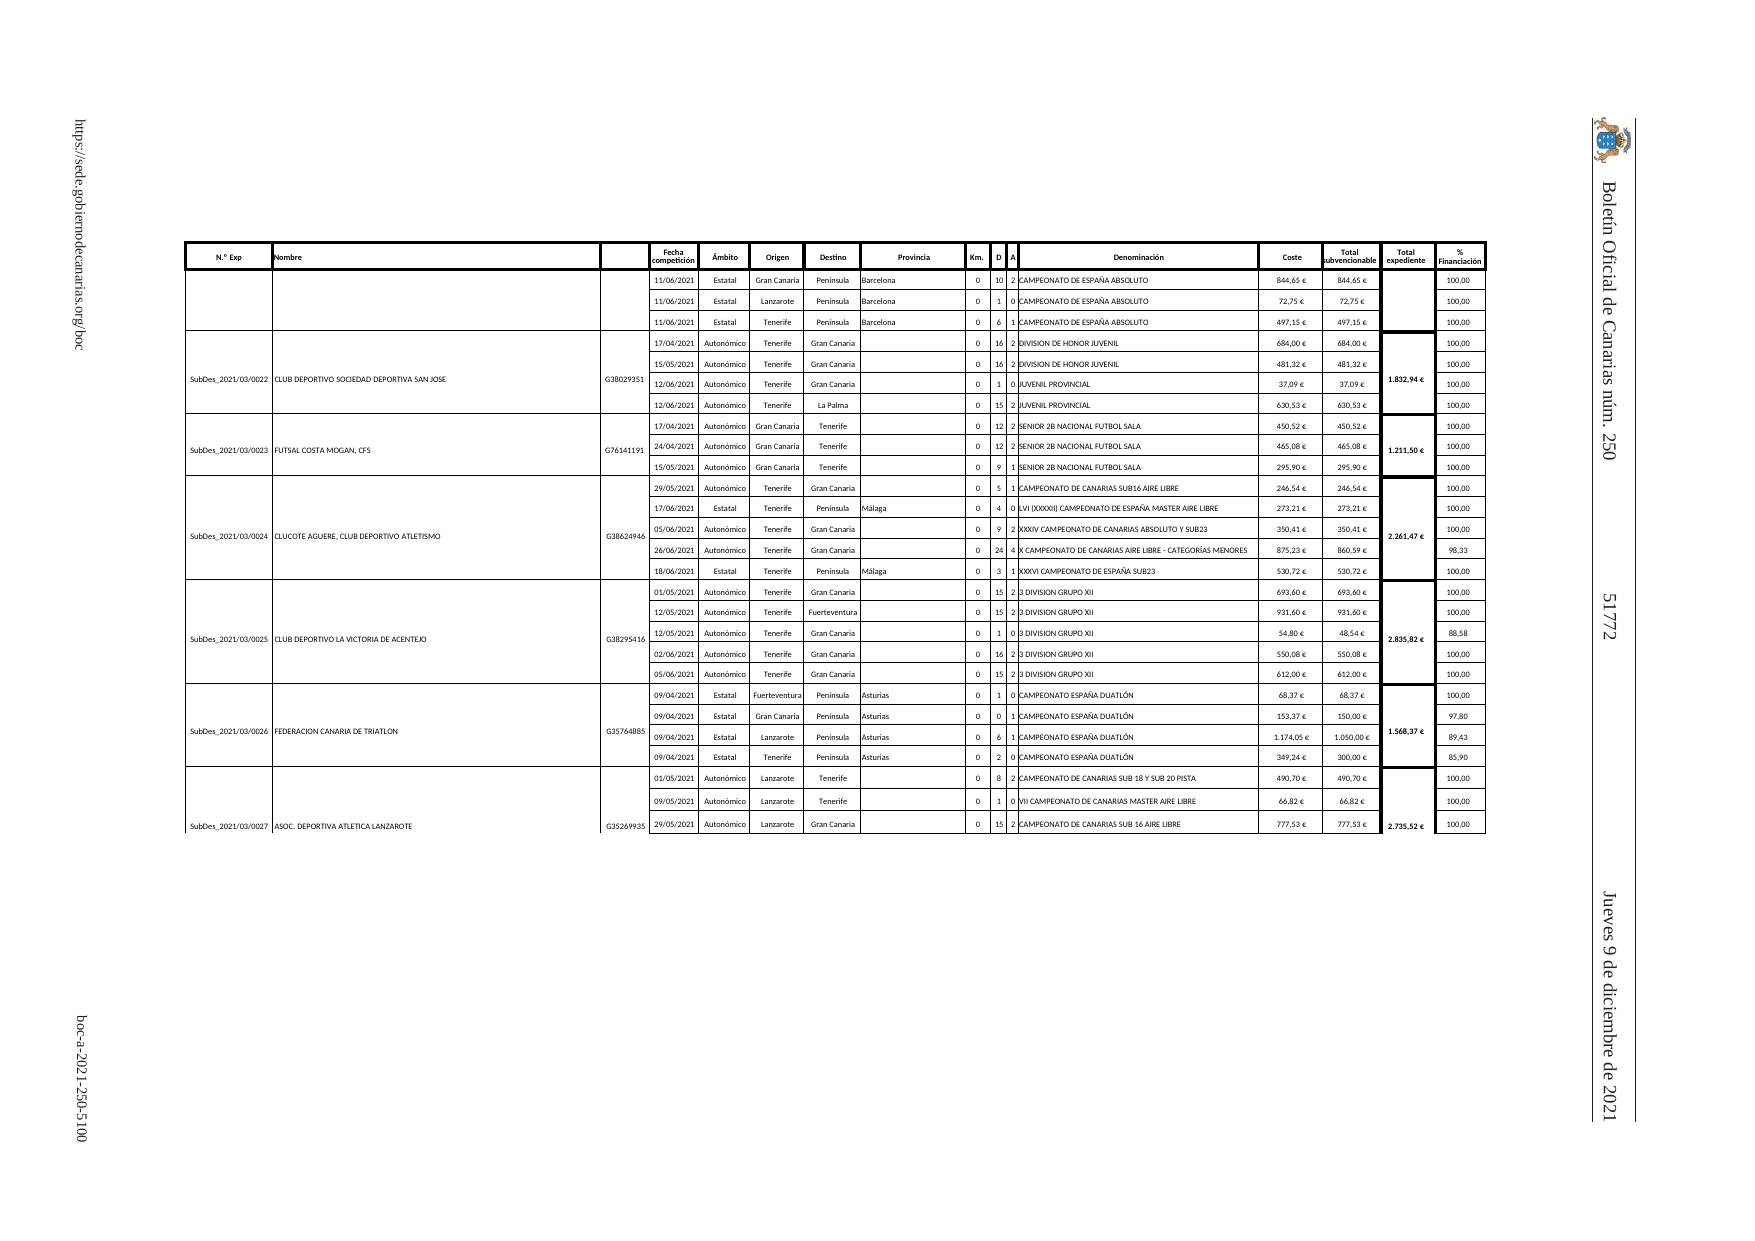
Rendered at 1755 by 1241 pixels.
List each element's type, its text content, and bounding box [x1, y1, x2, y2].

table_cell 09/05/2021 [650, 789, 698, 810]
table_cell Gran Canaria [804, 352, 860, 372]
table_cell Asturias [861, 705, 965, 724]
table_cell 0 [966, 663, 990, 683]
table_cell XXXVI CAMPEONATO DE ESPAÑA SUB23 [1019, 559, 1258, 579]
table_cell Estatal [699, 497, 749, 517]
table_cell 530,72 € [1323, 559, 1379, 579]
table_cell 465,08 € [1259, 435, 1322, 455]
table_cell Tenerife [750, 373, 803, 392]
table_cell 100,00 [1437, 497, 1485, 517]
table_cell Autonómico [699, 580, 749, 600]
table_cell Gran Canaria [804, 642, 860, 662]
table_cell 100,00 [1437, 518, 1485, 538]
table_cell 481,32 € [1259, 352, 1322, 372]
table_cell 68,37 € [1323, 684, 1379, 703]
table_cell 6 [991, 725, 1006, 745]
table_cell Península [804, 684, 860, 703]
table_cell 66,82 € [1323, 789, 1379, 810]
table_cell 497,15 € [1323, 311, 1379, 330]
table_cell 100,00 [1437, 352, 1485, 372]
table_cell Tenerife [750, 311, 803, 330]
table_cell 0 [1007, 497, 1018, 517]
table_cell 100,00 [1437, 394, 1485, 413]
table_cell Lanzarote [750, 789, 803, 810]
table_cell 0 [966, 684, 990, 703]
table_header Ámbito [700, 244, 748, 268]
table_cell [861, 789, 965, 810]
table_cell 0 [966, 497, 990, 517]
table_cell 497,15 € [1259, 311, 1322, 330]
table_cell 15 [991, 580, 1006, 600]
table_header Origen [751, 244, 802, 268]
table_cell 2 [1007, 394, 1018, 413]
table_cell 100,00 [1437, 311, 1485, 330]
table_cell 300,00 € [1323, 746, 1379, 766]
table_cell 150,00 € [1323, 705, 1379, 724]
table_cell 0 [966, 290, 990, 309]
table_cell 09/04/2021 [650, 705, 698, 724]
table_cell 0 [966, 352, 990, 372]
table_cell 2 [1007, 414, 1018, 434]
table_cell 02/06/2021 [650, 642, 698, 662]
table_cell 3 DIVISION GRUPO XII [1019, 622, 1258, 641]
table_cell Estatal [699, 684, 749, 703]
table_cell 844,65 € [1259, 271, 1322, 289]
table_cell DIVISION DE HONOR JUVENIL [1019, 352, 1258, 372]
table_cell Autonómico [699, 435, 749, 455]
table_cell 37,09 € [1259, 373, 1322, 392]
table_cell JUVENIL PROVINCIAL [1019, 394, 1258, 413]
table_cell 100,00 [1437, 271, 1485, 289]
table_cell Estatal [699, 725, 749, 745]
table_header A [1008, 244, 1017, 268]
table_cell [861, 767, 965, 787]
table_cell 12/06/2021 [650, 373, 698, 392]
table_cell 0 [1007, 789, 1018, 810]
table_cell CLUCOTE AGUERE, CLUB DEPORTIVO ATLETISMO [273, 476, 600, 579]
table_cell Autonómico [699, 789, 749, 810]
table_cell La Palma [804, 394, 860, 413]
table_cell 16 [991, 331, 1006, 351]
table_cell 0 [966, 622, 990, 641]
table_cell Tenerife [750, 622, 803, 641]
table_cell SENIOR 2B NACIONAL FUTBOL SALA [1019, 435, 1258, 455]
table_cell Autonómico [699, 642, 749, 662]
table_cell G38295416 [601, 580, 649, 683]
table_cell 10 [991, 271, 1006, 289]
table_cell 98,33 [1437, 539, 1485, 558]
table_cell Lanzarote [750, 767, 803, 787]
table_cell 09/04/2021 [650, 684, 698, 703]
table_cell 89,43 [1437, 725, 1485, 745]
table_cell 37,09 € [1323, 373, 1379, 392]
table_cell SENIOR 2B NACIONAL FUTBOL SALA [1019, 414, 1258, 434]
table_cell 2 [1007, 767, 1018, 787]
table_cell 72,75 € [1259, 290, 1322, 309]
table_cell 18/06/2021 [650, 559, 698, 579]
table_cell 0 [1007, 746, 1018, 766]
table_header Provincia [862, 244, 964, 268]
table_cell Península [804, 559, 860, 579]
table_cell VII CAMPEONATO DE CANARIAS MASTER AIRE LIBRE [1019, 789, 1258, 810]
table_cell Península [804, 311, 860, 330]
table_cell Estatal [699, 311, 749, 330]
table_cell 4 [991, 497, 1006, 517]
table_cell 2 [1007, 663, 1018, 683]
table_cell 777,53 € [1259, 811, 1322, 833]
table_cell 490,70 € [1323, 767, 1379, 787]
table_cell [601, 271, 649, 330]
table_header Total subvencionable [1324, 244, 1379, 268]
table_cell Tenerife [750, 746, 803, 766]
table_cell 875,23 € [1259, 539, 1322, 558]
table_cell JUVENIL PROVINCIAL [1019, 373, 1258, 392]
table_cell SubDes_2021/03/0023 [186, 414, 272, 475]
text boc-a-2021-250-5100 [74, 1016, 91, 1146]
table_cell 12/06/2021 [650, 394, 698, 413]
table_cell SubDes_2021/03/0024 [186, 476, 272, 579]
table_cell 15/05/2021 [650, 456, 698, 475]
table_cell Gran Canaria [804, 518, 860, 538]
table_cell 11/06/2021 [650, 271, 698, 289]
table_cell 05/06/2021 [650, 518, 698, 538]
table_cell Estatal [699, 705, 749, 724]
table_cell 630,53 € [1259, 394, 1322, 413]
table_cell 1 [1007, 456, 1018, 475]
table_cell 29/05/2021 [650, 811, 698, 833]
table_cell 844,65 € [1323, 271, 1379, 289]
table_cell 29/05/2021 [650, 476, 698, 496]
table_cell 1 [991, 290, 1006, 309]
table_cell Gran Canaria [804, 476, 860, 496]
table_cell Autonómico [699, 539, 749, 558]
table_cell 9 [991, 456, 1006, 475]
table_cell [861, 394, 965, 413]
table_cell 0 [966, 705, 990, 724]
table_cell Autonómico [699, 601, 749, 621]
table_cell ASOC. DEPORTIVA ATLETICA LANZAROTE [273, 767, 600, 833]
table_cell 48,54 € [1323, 622, 1379, 641]
table_cell 2 [1007, 601, 1018, 621]
table_cell Gran Canaria [804, 663, 860, 683]
table_cell 26/06/2021 [650, 539, 698, 558]
table_cell 0 [966, 373, 990, 392]
table_cell CAMPEONATO DE CANARIAS SUB16 AIRE LIBRE [1019, 476, 1258, 496]
table_cell 3 [991, 559, 1006, 579]
table_cell 1 [991, 373, 1006, 392]
table_cell 1.050,00 € [1323, 725, 1379, 745]
table_cell Tenerife [750, 518, 803, 538]
table_cell 97,80 [1437, 705, 1485, 724]
table_cell 2 [1007, 642, 1018, 662]
table_cell Autonómico [699, 414, 749, 434]
table_cell 612,00 € [1259, 663, 1322, 683]
table_cell 2 [1007, 435, 1018, 455]
table_cell G38624946 [601, 476, 649, 579]
table_cell Estatal [699, 290, 749, 309]
table_cell 100,00 [1437, 601, 1485, 621]
table_cell 777,53 € [1323, 811, 1379, 833]
table_cell 17/06/2021 [650, 497, 698, 517]
table_header [602, 244, 648, 268]
table_cell [861, 456, 965, 475]
table_cell 12 [991, 435, 1006, 455]
table_cell SubDes_2021/03/0026 [186, 684, 272, 766]
table_cell 350,41 € [1323, 518, 1379, 538]
table_cell Barcelona [861, 271, 965, 289]
table_cell G76141191 [601, 414, 649, 475]
table_cell G35269935 [601, 767, 649, 833]
table_cell Estatal [699, 271, 749, 289]
table_cell 1 [1007, 559, 1018, 579]
table_cell 100,00 [1437, 789, 1485, 810]
table_cell 1 [991, 622, 1006, 641]
table_cell 4 [1007, 539, 1018, 558]
table_cell Gran Canaria [750, 271, 803, 289]
table_cell 100,00 [1437, 331, 1485, 351]
table_cell 0 [1007, 684, 1018, 703]
table_cell G38029351 [601, 331, 649, 413]
table_cell 350,41 € [1259, 518, 1322, 538]
table_cell Tenerife [750, 394, 803, 413]
table_header % Financiación [1437, 244, 1484, 268]
table_cell 693,60 € [1323, 580, 1379, 600]
table_cell Estatal [699, 559, 749, 579]
table_cell 11/06/2021 [650, 290, 698, 309]
table_cell 100,00 [1437, 456, 1485, 475]
table_cell [861, 352, 965, 372]
table_cell 1 [991, 789, 1006, 810]
table_cell Península [804, 725, 860, 745]
table_cell [861, 414, 965, 434]
table_cell 100,00 [1437, 476, 1485, 496]
table_cell Fuerteventura [750, 684, 803, 703]
table_cell 0 [1007, 622, 1018, 641]
table_cell 2 [1007, 271, 1018, 289]
table_cell Tenerife [750, 331, 803, 351]
table_header Destino [806, 244, 859, 268]
table_cell Autonómico [699, 352, 749, 372]
table_cell Tenerife [750, 663, 803, 683]
table_cell CAMPEONATO ESPAÑA DUATLÓN [1019, 705, 1258, 724]
table_cell [861, 811, 965, 833]
table_cell 01/05/2021 [650, 767, 698, 787]
table_cell 2 [991, 746, 1006, 766]
table_cell Autonómico [699, 767, 749, 787]
table_cell 6 [991, 311, 1006, 330]
text 51772 [1600, 593, 1621, 642]
table_cell 15 [991, 663, 1006, 683]
table_cell Autonómico [699, 811, 749, 833]
table_cell 684,00 € [1323, 331, 1379, 351]
table_cell 0 [966, 811, 990, 833]
table_cell Gran Canaria [804, 811, 860, 833]
table_cell SubDes_2021/03/0027 [186, 767, 272, 833]
table_cell 100,00 [1437, 663, 1485, 683]
table_cell 12/05/2021 [650, 622, 698, 641]
table_cell LVI (XXXXII) CAMPEONATO DE ESPAÑA MASTER AIRE LIBRE [1019, 497, 1258, 517]
table_cell 860,59 € [1323, 539, 1379, 558]
table_cell 05/06/2021 [650, 663, 698, 683]
table_cell 100,00 [1437, 290, 1485, 309]
table_cell [861, 435, 965, 455]
table_cell Península [804, 290, 860, 309]
table_cell Málaga [861, 497, 965, 517]
table_cell Barcelona [861, 290, 965, 309]
table_cell Tenerife [804, 789, 860, 810]
table_cell [861, 331, 965, 351]
table_cell 1.568,37 € [1383, 686, 1434, 766]
table_cell 0 [966, 456, 990, 475]
table_cell Tenerife [750, 601, 803, 621]
table_cell 15 [991, 811, 1006, 833]
table_cell CAMPEONATO DE CANARIAS SUB 16 AIRE LIBRE [1019, 811, 1258, 833]
table_cell Gran Canaria [750, 435, 803, 455]
table_cell Tenerife [750, 476, 803, 496]
table_cell 85,90 [1437, 746, 1485, 766]
table_cell 931,60 € [1259, 601, 1322, 621]
table_header Km. [967, 244, 989, 268]
table_cell Tenerife [750, 559, 803, 579]
table_cell Tenerife [750, 497, 803, 517]
table_cell 100,00 [1437, 684, 1485, 703]
table_cell 630,53 € [1323, 394, 1379, 413]
table_cell [861, 580, 965, 600]
table_cell Tenerife [750, 642, 803, 662]
table_cell 17/04/2021 [650, 414, 698, 434]
table_cell 0 [966, 518, 990, 538]
table_cell 1 [1007, 476, 1018, 496]
table_cell 0 [1007, 373, 1018, 392]
table_cell 0 [966, 271, 990, 289]
table_cell 2.735,52 € [1383, 769, 1434, 833]
table_cell 481,32 € [1323, 352, 1379, 372]
table_cell 550,08 € [1323, 642, 1379, 662]
table_cell G35764885 [601, 684, 649, 766]
table_cell Gran Canaria [804, 622, 860, 641]
table_cell Tenerife [804, 767, 860, 787]
table_cell 01/05/2021 [650, 580, 698, 600]
table_cell Tenerife [750, 580, 803, 600]
table_cell 100,00 [1437, 811, 1485, 833]
text https://sede.gobiernodecanarias.org/boc [72, 119, 89, 352]
text Jueves 9 de diciembre de 2021 [1600, 891, 1621, 1126]
table_cell 2.261,47 € [1383, 479, 1434, 579]
table_cell X CAMPEONATO DE CANARIAS AIRE LIBRE - CATEGORÍAS MENORES [1019, 539, 1258, 558]
table_header D [992, 244, 1005, 268]
table_cell 09/04/2021 [650, 746, 698, 766]
table_cell SubDes_2021/03/0025 [186, 580, 272, 683]
table_cell Península [804, 271, 860, 289]
table_cell 12 [991, 414, 1006, 434]
table_header Nombre [274, 244, 599, 268]
table_cell 465,08 € [1323, 435, 1379, 455]
table_cell 100,00 [1437, 414, 1485, 434]
table_cell Gran Canaria [804, 539, 860, 558]
table_cell Autonómico [699, 622, 749, 641]
table_cell [861, 663, 965, 683]
table_cell 66,82 € [1259, 789, 1322, 810]
table_cell [186, 271, 272, 330]
table_cell SubDes_2021/03/0022 [186, 331, 272, 413]
table_cell 11/06/2021 [650, 311, 698, 330]
table_cell FEDERACION CANARIA DE TRIATLON [273, 684, 600, 766]
table_cell 0 [966, 414, 990, 434]
table_cell 16 [991, 642, 1006, 662]
table_cell 0 [966, 435, 990, 455]
table_cell 2 [1007, 352, 1018, 372]
table_cell 15 [991, 601, 1006, 621]
table_cell 1 [1007, 311, 1018, 330]
table_cell 54,80 € [1259, 622, 1322, 641]
table_cell 100,00 [1437, 767, 1485, 787]
table_cell 0 [966, 725, 990, 745]
table_cell 0 [966, 789, 990, 810]
table_cell 2.835,82 € [1383, 582, 1434, 683]
table_cell Asturias [861, 725, 965, 745]
table_cell 349,24 € [1259, 746, 1322, 766]
table_cell Barcelona [861, 311, 965, 330]
table_cell Gran Canaria [804, 331, 860, 351]
table_cell [273, 271, 600, 330]
table_cell 3 DIVISION GRUPO XII [1019, 642, 1258, 662]
table_cell [861, 518, 965, 538]
text Boletín Oficial de Canarias núm. 250 [1599, 181, 1621, 464]
table_cell 0 [966, 394, 990, 413]
table_cell 100,00 [1437, 435, 1485, 455]
table_cell Autonómico [699, 476, 749, 496]
table_cell [861, 642, 965, 662]
table_cell Lanzarote [750, 290, 803, 309]
table_cell 0 [966, 767, 990, 787]
table_header Denominación [1020, 244, 1257, 268]
table_cell [861, 539, 965, 558]
table_cell Lanzarote [750, 811, 803, 833]
table_cell 72,75 € [1323, 290, 1379, 309]
table_cell Asturias [861, 684, 965, 703]
table_cell 100,00 [1437, 559, 1485, 579]
table_cell Tenerife [804, 414, 860, 434]
table_cell Autonómico [699, 331, 749, 351]
table_cell CAMPEONATO ESPAÑA DUATLÓN [1019, 684, 1258, 703]
table_cell Autonómico [699, 394, 749, 413]
table_cell 17/04/2021 [650, 331, 698, 351]
table_cell 24/04/2021 [650, 435, 698, 455]
table_cell 1.832,94 € [1383, 334, 1434, 413]
table_header Total expediente [1383, 244, 1434, 268]
table_cell CAMPEONATO ESPAÑA DUATLÓN [1019, 746, 1258, 766]
table_cell 0 [966, 331, 990, 351]
table_cell 0 [991, 705, 1006, 724]
table_cell 295,90 € [1323, 456, 1379, 475]
table_cell [861, 622, 965, 641]
table_cell Autonómico [699, 518, 749, 538]
table_cell 2 [1007, 331, 1018, 351]
table_cell Tenerife [750, 352, 803, 372]
table_cell Autonómico [699, 663, 749, 683]
table_cell 5 [991, 476, 1006, 496]
table_cell 15 [991, 394, 1006, 413]
table_cell Autonómico [699, 456, 749, 475]
table_cell Tenerife [804, 456, 860, 475]
table_cell Península [804, 705, 860, 724]
table_cell 273,21 € [1259, 497, 1322, 517]
table_cell 68,37 € [1259, 684, 1322, 703]
table_cell [861, 476, 965, 496]
table_cell 1.174,05 € [1259, 725, 1322, 745]
table_cell [1383, 271, 1434, 330]
table_cell 1.211,50 € [1383, 416, 1434, 475]
table_cell 0 [966, 539, 990, 558]
table_cell 490,70 € [1259, 767, 1322, 787]
table_cell 2 [1007, 580, 1018, 600]
table_cell Autonómico [699, 373, 749, 392]
table_cell 0 [966, 601, 990, 621]
table_cell 1 [1007, 705, 1018, 724]
table_cell 3 DIVISION GRUPO XII [1019, 580, 1258, 600]
table_cell Tenerife [750, 539, 803, 558]
table_cell Gran Canaria [750, 705, 803, 724]
table_cell 15/05/2021 [650, 352, 698, 372]
table_cell Gran Canaria [804, 580, 860, 600]
table_cell 450,52 € [1259, 414, 1322, 434]
table_cell 3 DIVISION GRUPO XII [1019, 601, 1258, 621]
table_cell 1 [1007, 725, 1018, 745]
table_cell 0 [966, 559, 990, 579]
table_cell 153,37 € [1259, 705, 1322, 724]
table_cell 273,21 € [1323, 497, 1379, 517]
table_cell Lanzarote [750, 725, 803, 745]
table_cell 246,54 € [1323, 476, 1379, 496]
table_cell 693,60 € [1259, 580, 1322, 600]
table_cell 0 [966, 746, 990, 766]
table_cell 0 [966, 476, 990, 496]
table_cell CAMPEONATO DE ESPAÑA ABSOLUTO [1019, 290, 1258, 309]
table_cell Asturias [861, 746, 965, 766]
table_cell Estatal [699, 746, 749, 766]
table_cell 530,72 € [1259, 559, 1322, 579]
table_cell 100,00 [1437, 642, 1485, 662]
table_cell Península [804, 497, 860, 517]
table_cell Gran Canaria [750, 414, 803, 434]
table_cell FUTSAL COSTA MOGAN, CFS [273, 414, 600, 475]
table_cell 684,00 € [1259, 331, 1322, 351]
table_cell [861, 601, 965, 621]
table_cell CLUB DEPORTIVO LA VICTORIA DE ACENTEJO [273, 580, 600, 683]
table_cell 9 [991, 518, 1006, 538]
table_cell 88,58 [1437, 622, 1485, 641]
table_cell CAMPEONATO DE ESPAÑA ABSOLUTO [1019, 271, 1258, 289]
table_cell Gran Canaria [804, 373, 860, 392]
table_cell [861, 373, 965, 392]
table_cell CLUB DEPORTIVO SOCIEDAD DEPORTIVA SAN JOSE [273, 331, 600, 413]
table_cell CAMPEONATO ESPAÑA DUATLÓN [1019, 725, 1258, 745]
table_cell 100,00 [1437, 373, 1485, 392]
table_cell 0 [966, 642, 990, 662]
table_cell 931,60 € [1323, 601, 1379, 621]
table_cell XXXIV CAMPEONATO DE CANARIAS ABSOLUTO Y SUB23 [1019, 518, 1258, 538]
table_cell 1 [991, 684, 1006, 703]
table_cell 8 [991, 767, 1006, 787]
table_cell 24 [991, 539, 1006, 558]
table_cell 450,52 € [1323, 414, 1379, 434]
table_header Fecha competición [651, 244, 697, 268]
table_cell 550,08 € [1259, 642, 1322, 662]
table_cell CAMPEONATO DE CANARIAS SUB 18 Y SUB 20 PISTA [1019, 767, 1258, 787]
table_cell SENIOR 2B NACIONAL FUTBOL SALA [1019, 456, 1258, 475]
table_cell 295,90 € [1259, 456, 1322, 475]
table_cell 16 [991, 352, 1006, 372]
table_cell DIVISION DE HONOR JUVENIL [1019, 331, 1258, 351]
table_cell Península [804, 746, 860, 766]
table_cell 3 DIVISION GRUPO XII [1019, 663, 1258, 683]
table_cell 0 [966, 311, 990, 330]
table_header Coste [1260, 244, 1321, 268]
table_cell 612,00 € [1323, 663, 1379, 683]
table_header N.º Exp [187, 244, 271, 268]
table_cell Málaga [861, 559, 965, 579]
table_cell 12/05/2021 [650, 601, 698, 621]
table_cell CAMPEONATO DE ESPAÑA ABSOLUTO [1019, 311, 1258, 330]
table_cell Fuerteventura [804, 601, 860, 621]
table_cell 2 [1007, 811, 1018, 833]
table_cell 0 [1007, 290, 1018, 309]
table_cell 2 [1007, 518, 1018, 538]
table_cell 100,00 [1437, 580, 1485, 600]
table_cell 09/04/2021 [650, 725, 698, 745]
table_cell 0 [966, 580, 990, 600]
table_cell Gran Canaria [750, 456, 803, 475]
table_cell Tenerife [804, 435, 860, 455]
table_cell 246,54 € [1259, 476, 1322, 496]
